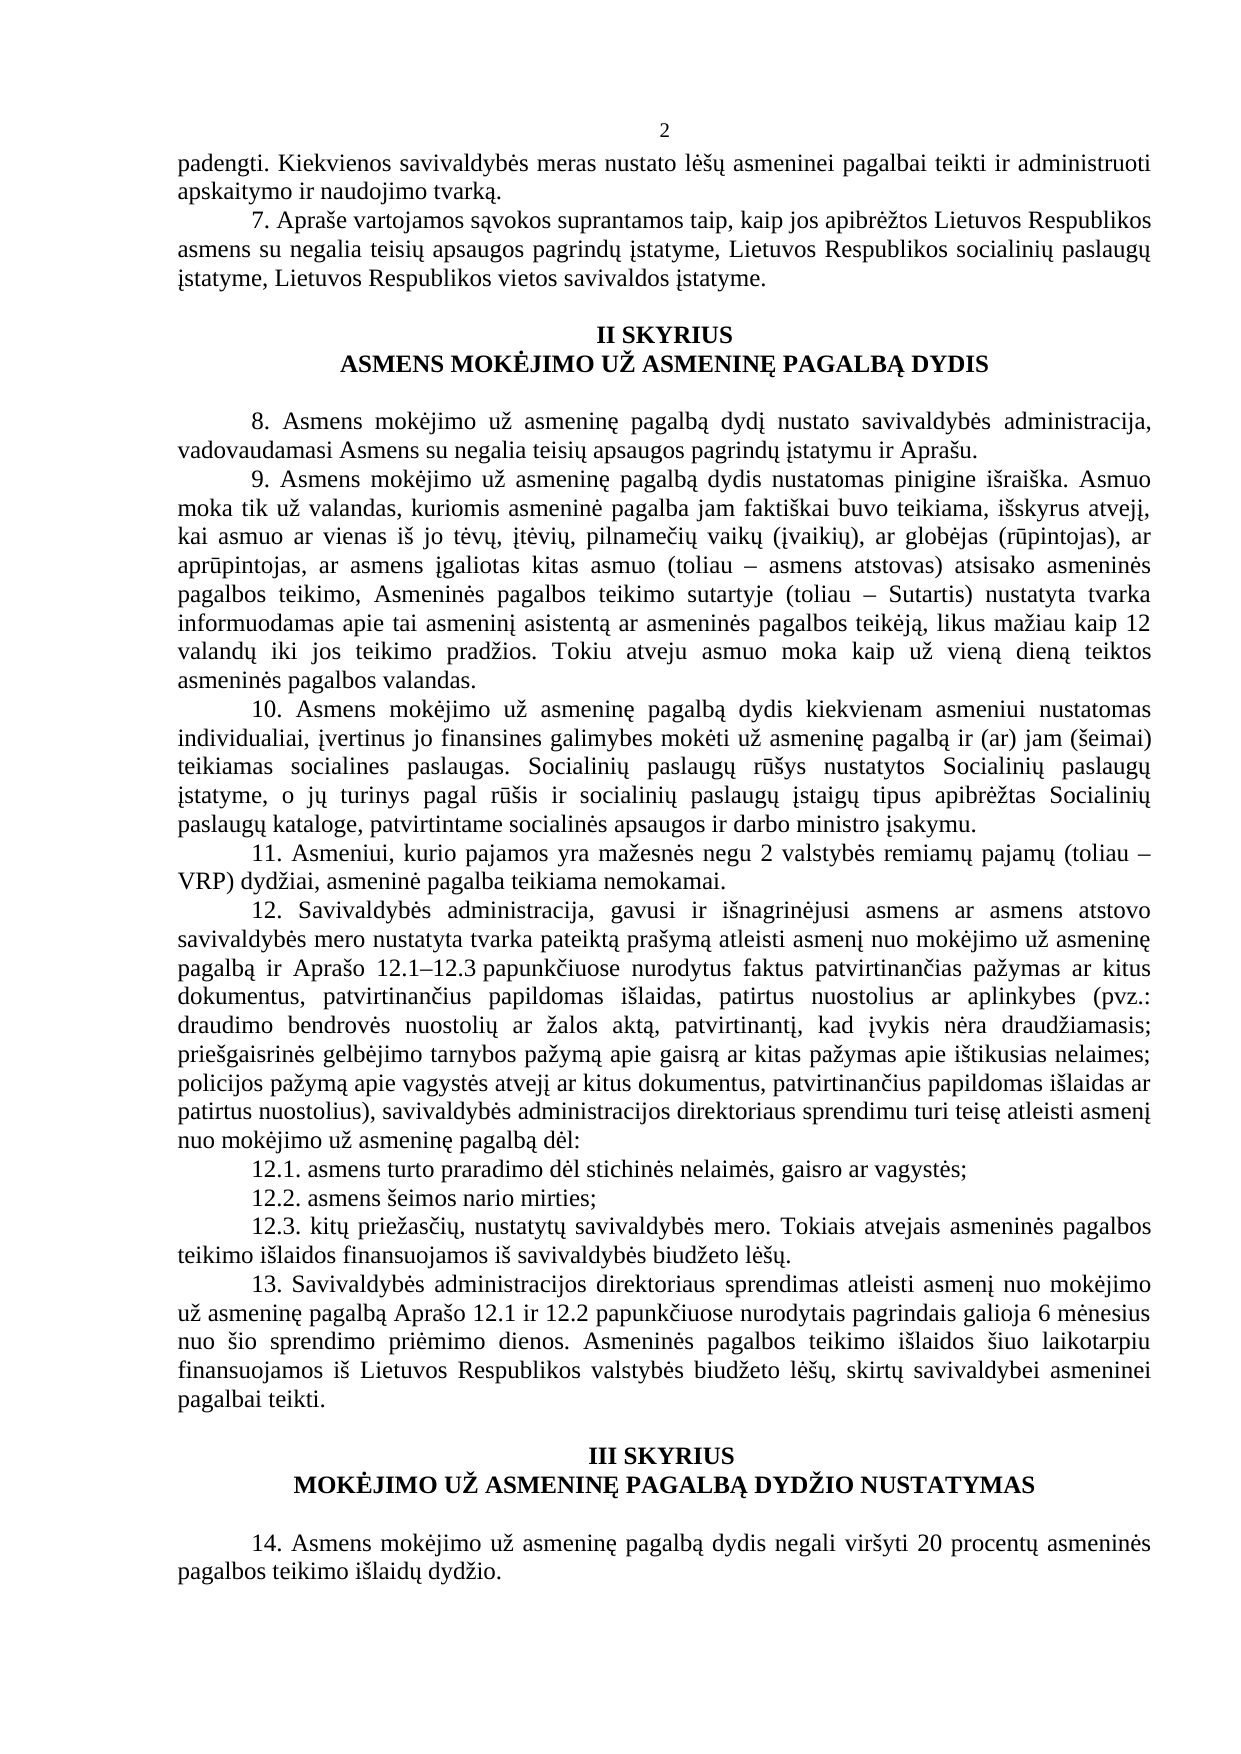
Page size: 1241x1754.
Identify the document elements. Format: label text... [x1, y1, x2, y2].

text II SKYRIUS [177, 320, 1152, 349]
text 12.1. asmens turto praradimo dėl stichinės nelaimės, gaisro ar vagystės; [177, 1154, 1152, 1183]
text 11. Asmeniui, kurio pajamos yra mažesnės negu 2 valstybės remiamų pajamų (toliau – VRP) dydžiai, asmeninė pagalba teikiama nemokamai. [177, 838, 1152, 895]
text 10. Asmens mokėjimo už asmeninę pagalbą dydis kiekvienam asmeniui nustatomas individualiai, įvertinus jo finansines galimybes mokėti už asmeninę pagalbą ir (ar) jam (šeimai) teikiamas socialines paslaugas. Socialinių paslaugų rūšys nustatytos Socialinių paslaugų įstatyme, o jų turinys pagal rūšis ir socialinių paslaugų įstaigų tipus apibrėžtas Socialinių paslaugų kataloge, patvirtintame socialinės apsaugos ir darbo ministro įsakymu. [177, 694, 1152, 838]
text 12.2. asmens šeimos nario mirties; [177, 1183, 1152, 1211]
text 12.3. kitų priežasčių, nustatytų savivaldybės mero. Tokiais atvejais asmeninės pagalbos teikimo išlaidos finansuojamos iš savivaldybės biudžeto lėšų. [177, 1211, 1152, 1269]
text 12. Savivaldybės administracija, gavusi ir išnagrinėjusi asmens ar asmens atstovo savivaldybės mero nustatyta tvarka pateiktą prašymą atleisti asmenį nuo mokėjimo už asmeninę pagalbą ir Aprašo 12.1–12.3 papunkčiuose nurodytus faktus patvirtinančias pažymas ar kitus dokumentus, patvirtinančius papildomas išlaidas, patirtus nuostolius ar aplinkybes (pvz.: draudimo bendrovės nuostolių ar žalos aktą, patvirtinantį, kad įvykis nėra draudžiamasis; priešgaisrinės gelbėjimo tarnybos pažymą apie gaisrą ar kitas pažymas apie ištikusias nelaimes; policijos pažymą apie vagystės atvejį ar kitus dokumentus, patvirtinančius papildomas išlaidas ar patirtus nuostolius), savivaldybės administracijos direktoriaus sprendimu turi teisę atleisti asmenį nuo mokėjimo už asmeninę pagalbą dėl: [177, 895, 1152, 1154]
text 9. Asmens mokėjimo už asmeninę pagalbą dydis nustatomas pinigine išraiška. Asmuo moka tik už valandas, kuriomis asmeninė pagalba jam faktiškai buvo teikiama, išskyrus atvejį, kai asmuo ar vienas iš jo tėvų, įtėvių, pilnamečių vaikų (įvaikių), ar globėjas (rūpintojas), ar aprūpintojas, ar asmens įgaliotas kitas asmuo (toliau – asmens atstovas) atsisako asmeninės pagalbos teikimo, Asmeninės pagalbos teikimo sutartyje (toliau – Sutartis) nustatyta tvarka informuodamas apie tai asmeninį asistentą ar asmeninės pagalbos teikėją, likus mažiau kaip 12 valandų iki jos teikimo pradžios. Tokiu atveju asmuo moka kaip už vieną dieną teiktos asmeninės pagalbos valandas. [177, 464, 1152, 694]
text 14. Asmens mokėjimo už asmeninę pagalbą dydis negali viršyti 20 procentų asmeninės pagalbos teikimo išlaidų dydžio. [177, 1528, 1152, 1585]
text III SKYRIUS [177, 1441, 1152, 1470]
text 7. Apraše vartojamos sąvokos suprantamos taip, kaip jos apibrėžtos Lietuvos Respublikos asmens su negalia teisių apsaugos pagrindų įstatyme, Lietuvos Respublikos socialinių paslaugų įstatyme, Lietuvos Respublikos vietos savivaldos įstatyme. [177, 205, 1152, 291]
text 13. Savivaldybės administracijos direktoriaus sprendimas atleisti asmenį nuo mokėjimo už asmeninę pagalbą Aprašo 12.1 ir 12.2 papunkčiuose nurodytais pagrindais galioja 6 mėnesius nuo šio sprendimo priėmimo dienos. Asmeninės pagalbos teikimo išlaidos šiuo laikotarpiu finansuojamos iš Lietuvos Respublikos valstybės biudžeto lėšų, skirtų savivaldybei asmeninei pagalbai teikti. [177, 1269, 1152, 1413]
text padengti. Kiekvienos savivaldybės meras nustato lėšų asmeninei pagalbai teikti ir administruoti apskaitymo ir naudojimo tvarką. [177, 148, 1152, 205]
text ASMENS MOKĖJIMO UŽ ASMENINĘ PAGALBĄ DYDIS [177, 349, 1152, 378]
text 8. Asmens mokėjimo už asmeninę pagalbą dydį nustato savivaldybės administracija, vadovaudamasi Asmens su negalia teisių apsaugos pagrindų įstatymu ir Aprašu. [177, 406, 1152, 464]
text MOKĖJIMO UŽ ASMENINĘ PAGALBĄ DYDŽIO NUSTATYMAS [177, 1470, 1152, 1499]
